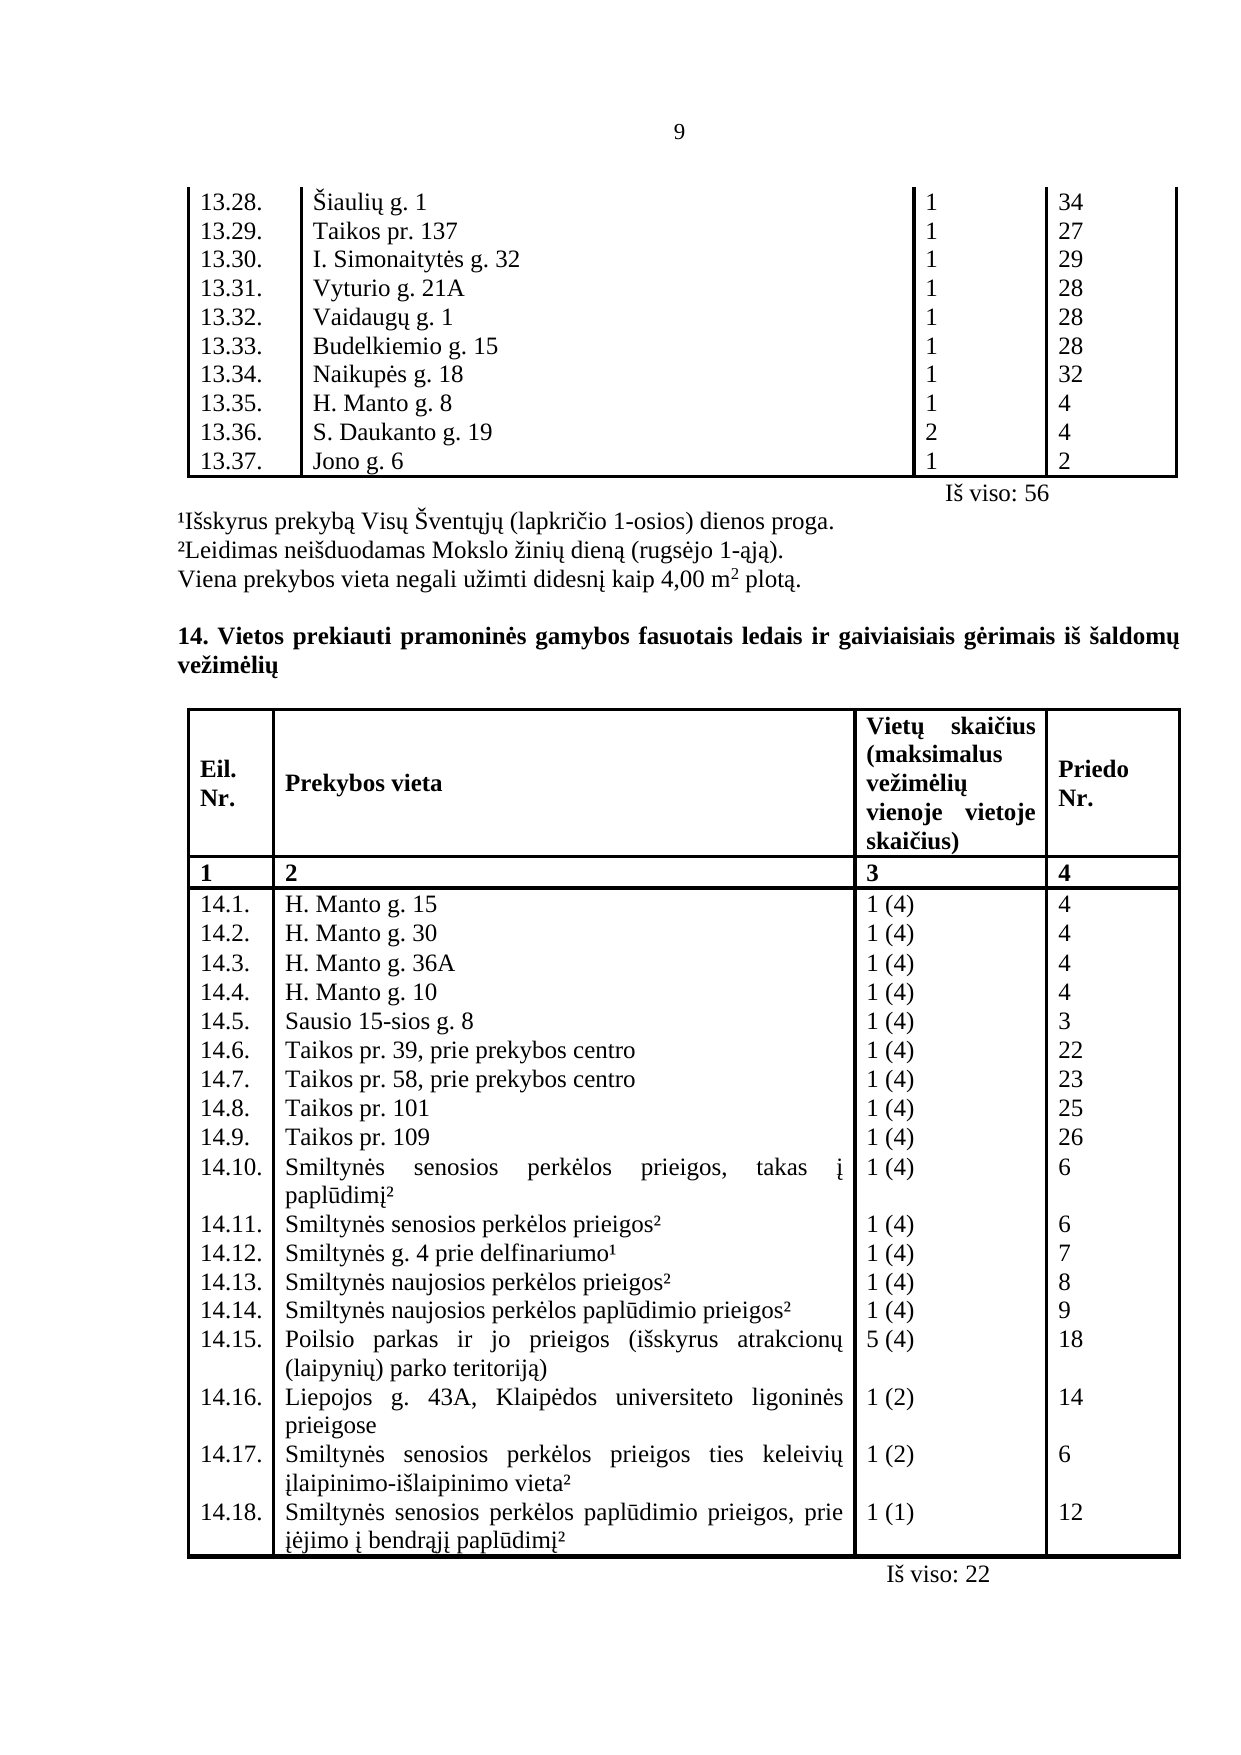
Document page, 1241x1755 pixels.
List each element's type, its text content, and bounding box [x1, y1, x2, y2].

table_cell 1 (4) [857, 1122, 1045, 1152]
table_cell Smiltynės senosios perkėlos prieigos ties keleivių įlaipinimo-išlaipinimo vieta² [275, 1439, 853, 1497]
table_cell 1 (4) [857, 890, 1045, 918]
text Iš viso: 22 [177, 1559, 1181, 1587]
table_cell 12 [1048, 1497, 1178, 1554]
table_cell 28 [1048, 302, 1175, 331]
table_cell 1 (4) [857, 1209, 1045, 1238]
table_cell 1 [916, 273, 1045, 302]
table_cell Taikos pr. 39, prie prekybos centro [275, 1035, 853, 1064]
table_cell 1 (2) [857, 1382, 1045, 1439]
table_cell 6 [1048, 1152, 1178, 1209]
table_cell 25 [1048, 1093, 1178, 1122]
table_cell 1 [916, 245, 1045, 273]
table_cell 6 [1048, 1209, 1178, 1238]
table_cell 13.37. [190, 446, 300, 474]
table_header Priedo Nr. [1048, 711, 1178, 854]
table_cell 32 [1048, 360, 1175, 388]
table_cell 29 [1048, 245, 1175, 273]
table_cell H. Manto g. 10 [275, 977, 853, 1006]
table_cell 14.10. [190, 1152, 272, 1209]
table_cell 8 [1048, 1267, 1178, 1295]
table_cell 2 [916, 417, 1045, 446]
table_cell 7 [1048, 1238, 1178, 1267]
table_cell H. Manto g. 8 [303, 388, 912, 417]
table_cell 1 [916, 446, 1045, 474]
table_cell S. Daukanto g. 19 [303, 417, 912, 446]
table_cell H. Manto g. 30 [275, 918, 853, 948]
table_cell 14.5. [190, 1006, 272, 1035]
table_cell 1 (4) [857, 948, 1045, 977]
table_cell 22 [1048, 1035, 1178, 1064]
table_cell 3 [1048, 1006, 1178, 1035]
table_cell 14.1. [190, 890, 272, 918]
table_cell 1 [916, 331, 1045, 359]
table_cell 28 [1048, 273, 1175, 302]
table_cell 4 [1048, 948, 1178, 977]
table_cell Smiltynės g. 4 prie delfinariumo¹ [275, 1238, 853, 1267]
table_header Prekybos vieta [275, 711, 853, 854]
table_cell Smiltynės senosios perkėlos prieigos, takas į paplūdimį² [275, 1152, 853, 1209]
table_cell 1 (4) [857, 1295, 1045, 1324]
table_header Vietų skaičius (maksimalus vežimėlių vienoje vietoje skaičius) [857, 711, 1045, 854]
table_cell 1 (4) [857, 1006, 1045, 1035]
table_cell 6 [1048, 1439, 1178, 1497]
table_cell 26 [1048, 1122, 1178, 1152]
table_cell 4 [1048, 890, 1178, 918]
table_cell H. Manto g. 15 [275, 890, 853, 918]
table_cell 1 (4) [857, 977, 1045, 1006]
table_cell 3 [857, 858, 1045, 886]
text Iš viso: 56 [177, 478, 1181, 506]
table_cell 14.3. [190, 948, 272, 977]
table_cell 14.12. [190, 1238, 272, 1267]
table_cell 14.6. [190, 1035, 272, 1064]
table_cell 13.30. [190, 245, 300, 273]
table_cell 13.33. [190, 331, 300, 359]
table_cell 5 (4) [857, 1324, 1045, 1382]
table_cell Taikos pr. 137 [303, 216, 912, 244]
table_cell H. Manto g. 36A [275, 948, 853, 977]
table_cell Jono g. 6 [303, 446, 912, 474]
table_cell 1 (4) [857, 1238, 1045, 1267]
table_cell 1 (4) [857, 918, 1045, 948]
table_cell 2 [1048, 446, 1175, 474]
table_cell Liepojos g. 43A, Klaipėdos universiteto ligoninės prieigose [275, 1382, 853, 1439]
table_cell Šiaulių g. 1 [303, 187, 912, 216]
table_cell Budelkiemio g. 15 [303, 331, 912, 359]
table_cell Smiltynės senosios perkėlos paplūdimio prieigos, prie įėjimo į bendrąjį paplūdimį² [275, 1497, 853, 1554]
table_cell 1 [916, 302, 1045, 331]
table_cell 14.2. [190, 918, 272, 948]
table_cell 1 (4) [857, 1267, 1045, 1295]
table_cell 1 (4) [857, 1035, 1045, 1064]
table_cell 14.11. [190, 1209, 272, 1238]
table_cell 34 [1048, 187, 1175, 216]
table_cell 28 [1048, 331, 1175, 359]
text Viena prekybos vieta negali užimti didesnį kaip 4,00 m2 plotą. [177, 564, 1181, 593]
table_cell 14.14. [190, 1295, 272, 1324]
table_cell 1 [190, 858, 272, 886]
table_cell Taikos pr. 109 [275, 1122, 853, 1152]
table_cell Poilsio parkas ir jo prieigos (išskyrus atrakcionų (laipynių) parko teritoriją) [275, 1324, 853, 1382]
table_cell 4 [1048, 388, 1175, 417]
table_cell 13.29. [190, 216, 300, 244]
table_cell 4 [1048, 858, 1178, 886]
table_cell 1 [916, 216, 1045, 244]
table_cell 13.28. [190, 187, 300, 216]
table_cell 4 [1048, 977, 1178, 1006]
table_cell 4 [1048, 417, 1175, 446]
table_cell 14.8. [190, 1093, 272, 1122]
text ²Leidimas neišduodamas Mokslo žinių dieną (rugsėjo 1-ąją). [177, 535, 1181, 564]
table_cell 18 [1048, 1324, 1178, 1382]
table_cell 13.32. [190, 302, 300, 331]
table_cell 1 (4) [857, 1064, 1045, 1093]
table_cell 13.31. [190, 273, 300, 302]
table_cell 14 [1048, 1382, 1178, 1439]
table_cell 1 [916, 360, 1045, 388]
table_cell 14.7. [190, 1064, 272, 1093]
table_cell 13.34. [190, 360, 300, 388]
table_cell Taikos pr. 58, prie prekybos centro [275, 1064, 853, 1093]
table_cell 1 (4) [857, 1093, 1045, 1122]
table_cell 9 [1048, 1295, 1178, 1324]
table_cell 13.35. [190, 388, 300, 417]
table_cell 14.16. [190, 1382, 272, 1439]
table_cell 27 [1048, 216, 1175, 244]
table_cell 14.9. [190, 1122, 272, 1152]
table_cell Smiltynės naujosios perkėlos paplūdimio prieigos² [275, 1295, 853, 1324]
table_cell Smiltynės senosios perkėlos prieigos² [275, 1209, 853, 1238]
table_cell 1 [916, 388, 1045, 417]
table_cell 14.13. [190, 1267, 272, 1295]
table_cell 13.36. [190, 417, 300, 446]
table_cell 4 [1048, 918, 1178, 948]
table_cell Naikupės g. 18 [303, 360, 912, 388]
table_cell 14.18. [190, 1497, 272, 1554]
table_cell 14.17. [190, 1439, 272, 1497]
table_cell Vyturio g. 21A [303, 273, 912, 302]
table_cell 14.4. [190, 977, 272, 1006]
table_cell 1 (4) [857, 1152, 1045, 1209]
table_cell I. Simonaitytės g. 32 [303, 245, 912, 273]
text ¹Išskyrus prekybą Visų Šventųjų (lapkričio 1-osios) dienos proga. [177, 506, 1181, 535]
table_cell 14.15. [190, 1324, 272, 1382]
table_cell 1 [916, 187, 1045, 216]
table_cell 1 (2) [857, 1439, 1045, 1497]
table_header Eil. Nr. [190, 711, 272, 854]
table_cell 1 (1) [857, 1497, 1045, 1554]
table_cell Sausio 15-sios g. 8 [275, 1006, 853, 1035]
table_cell Vaidaugų g. 1 [303, 302, 912, 331]
table_cell 2 [275, 858, 853, 886]
table_cell 23 [1048, 1064, 1178, 1093]
table_cell Smiltynės naujosios perkėlos prieigos² [275, 1267, 853, 1295]
table_cell Taikos pr. 101 [275, 1093, 853, 1122]
text 14. Vietos prekiauti pramoninės gamybos fasuotais ledais ir gaiviaisiais gėrimais iš šaldomų vežimėlių [177, 621, 1181, 679]
